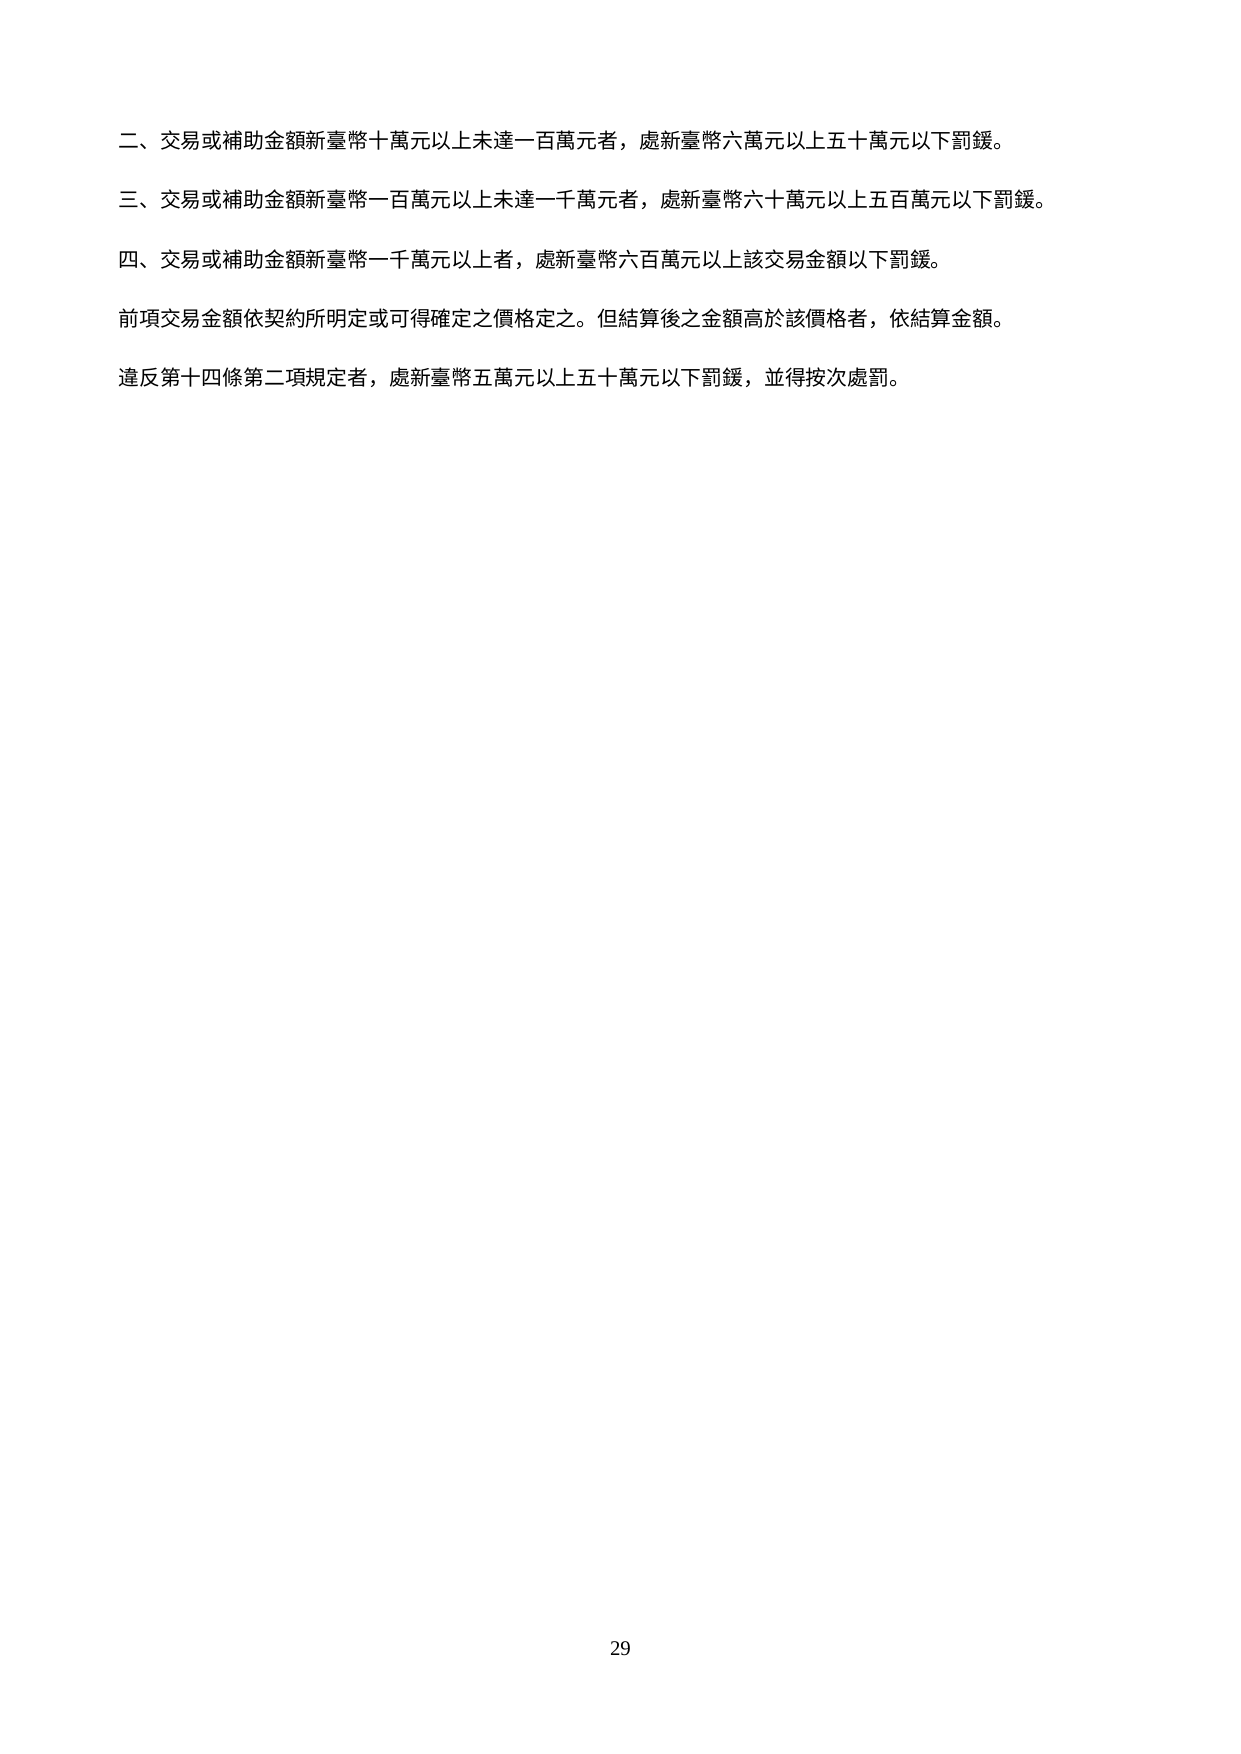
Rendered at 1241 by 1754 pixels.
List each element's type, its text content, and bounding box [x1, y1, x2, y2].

text 二、交易或補助金額新臺幣十萬元以上未達一百萬元者，處新臺幣六萬元以上五十萬元以下罰鍰。 [118, 124, 1122, 154]
text 違反第十四條第二項規定者，處新臺幣五萬元以上五十萬元以下罰鍰，並得按次處罰。 [118, 362, 1122, 392]
text 前項交易金額依契約所明定或可得確定之價格定之。但結算後之金額高於該價格者，依結算金額。 [118, 302, 1122, 332]
text 三、交易或補助金額新臺幣一百萬元以上未達一千萬元者，處新臺幣六十萬元以上五百萬元以下罰鍰。 [118, 183, 1122, 214]
text 四、交易或補助金額新臺幣一千萬元以上者，處新臺幣六百萬元以上該交易金額以下罰鍰。 [118, 243, 1122, 273]
